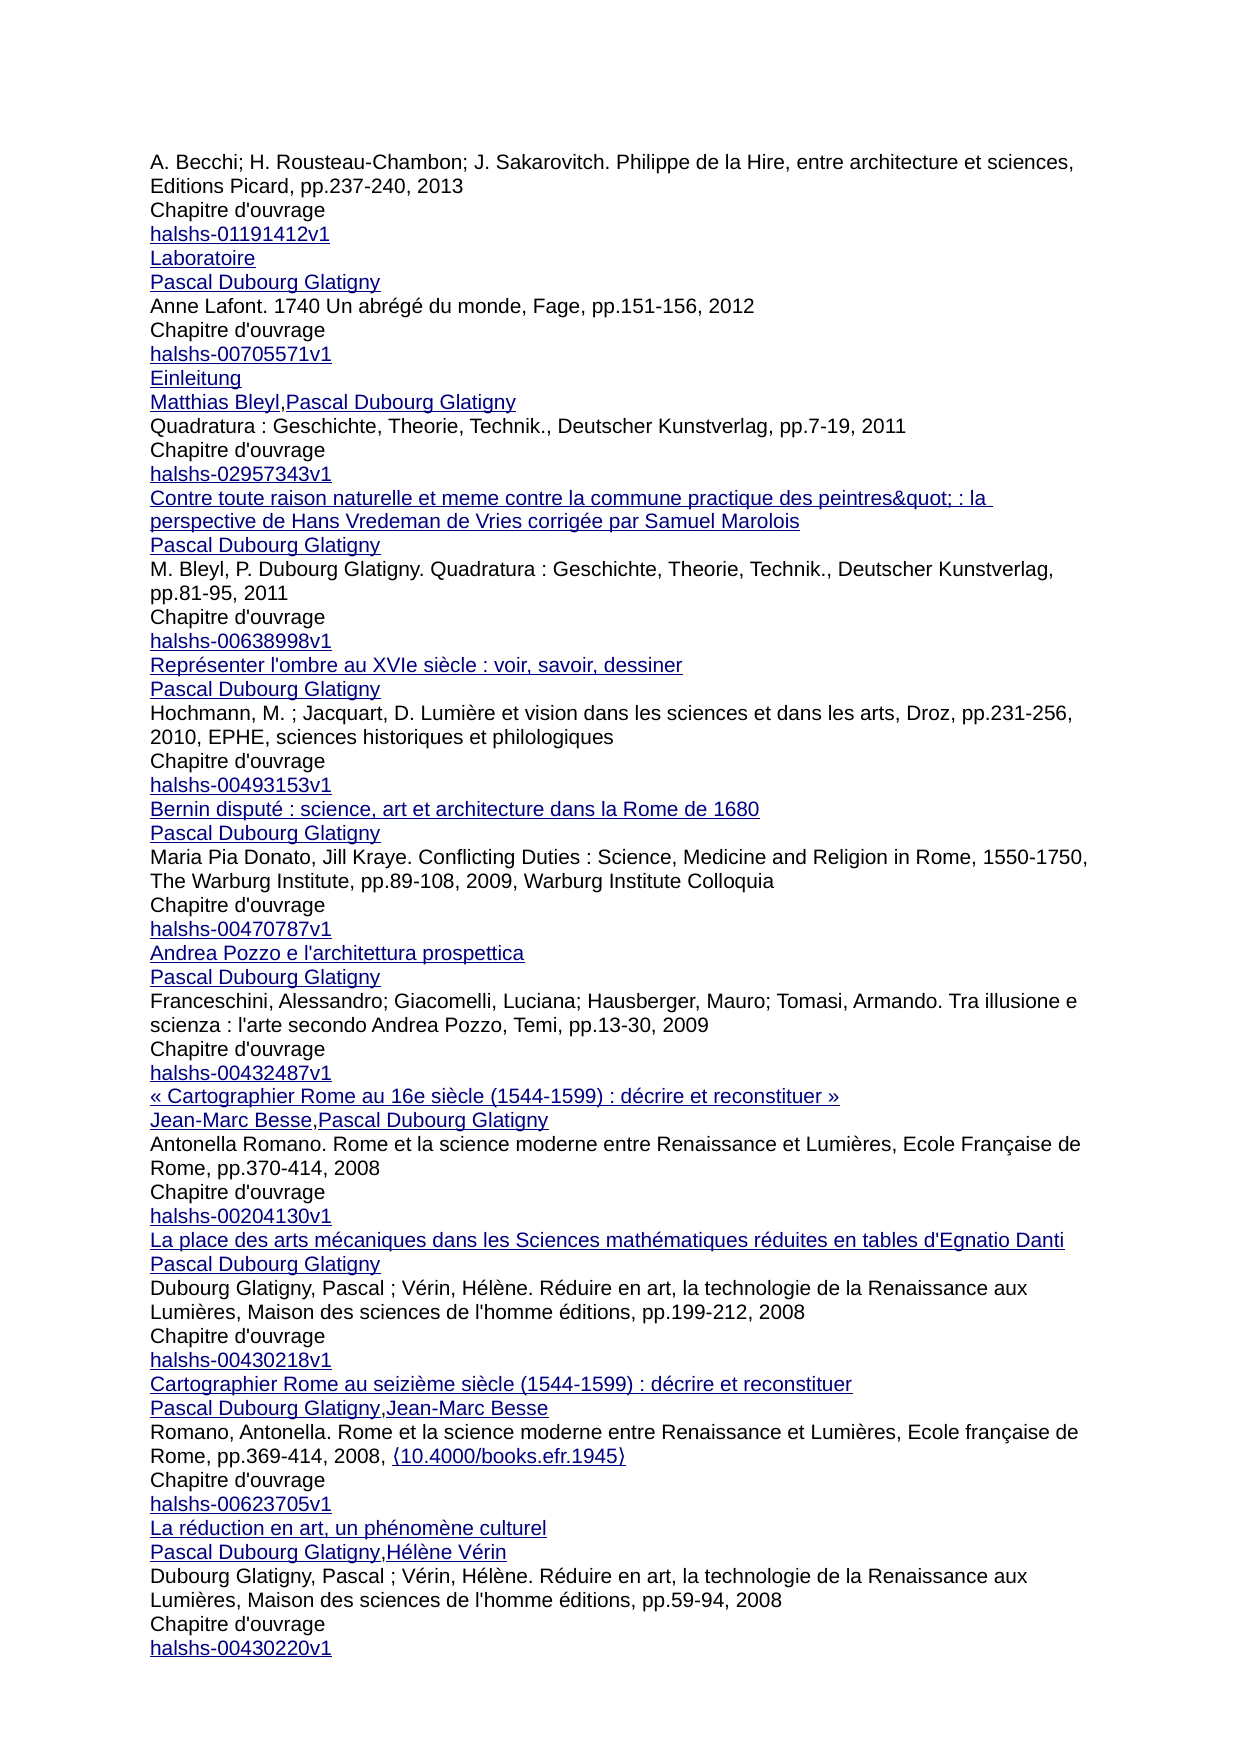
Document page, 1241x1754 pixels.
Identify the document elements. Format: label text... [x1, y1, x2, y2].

table_cell Andrea Pozzo e l'architettura prospettica Pascal Dubourg Glatigny Franceschini, Alessandro; Giacomelli, Luciana; Hausberger, Mauro; Tomasi, Armando. Tra illusione e scienza : l'arte secondo Andrea Pozzo, Temi, pp.13-30, 2009 Chapitre d'ouvrage halshs-00432487v1 [150, 941, 1090, 1084]
table_cell Laboratoire Pascal Dubourg Glatigny Anne Lafont. 1740 Un abrégé du monde, Fage, pp.151-156, 2012 Chapitre d'ouvrage halshs-00705571v1 [150, 246, 1090, 366]
table_cell Contre toute raison naturelle et meme contre la commune practique des peintres&quot; : la perspective de Hans Vredeman de Vries corrigée par Samuel Marolois Pascal Dubourg Glatigny M. Bleyl, P. Dubourg Glatigny. Quadratura : Geschichte, Theorie, Technik., Deutscher Kunstverlag, pp.81-95, 2011 Chapitre d'ouvrage halshs-00638998v1 [150, 485, 1090, 653]
table_cell La réduction en art, un phénomène culturel Pascal Dubourg Glatigny,Hélène Vérin Dubourg Glatigny, Pascal ; Vérin, Hélène. Réduire en art, la technologie de la Renaissance aux Lumières, Maison des sciences de l'homme éditions, pp.59-94, 2008 Chapitre d'ouvrage halshs-00430220v1 [150, 1516, 1090, 1659]
table_cell A. Becchi; H. Rousteau-Chambon; J. Sakarovitch. Philippe de la Hire, entre architecture et sciences, Editions Picard, pp.237-240, 2013 Chapitre d'ouvrage halshs-01191412v1 [150, 150, 1090, 246]
table_cell Einleitung Matthias Bleyl,Pascal Dubourg Glatigny Quadratura : Geschichte, Theorie, Technik., Deutscher Kunstverlag, pp.7-19, 2011 Chapitre d'ouvrage halshs-02957343v1 [150, 366, 1090, 485]
table_cell Représenter l'ombre au XVIe siècle : voir, savoir, dessiner Pascal Dubourg Glatigny Hochmann, M. ; Jacquart, D. Lumière et vision dans les sciences et dans les arts, Droz, pp.231-256, 2010, EPHE, sciences historiques et philologiques Chapitre d'ouvrage halshs-00493153v1 [150, 653, 1090, 797]
table_cell « Cartographier Rome au 16e siècle (1544-1599) : décrire et reconstituer » Jean-Marc Besse,Pascal Dubourg Glatigny Antonella Romano. Rome et la science moderne entre Renaissance et Lumières, Ecole Française de Rome, pp.370-414, 2008 Chapitre d'ouvrage halshs-00204130v1 [150, 1084, 1090, 1228]
table_cell Bernin disputé : science, art et architecture dans la Rome de 1680 Pascal Dubourg Glatigny Maria Pia Donato, Jill Kraye. Conflicting Duties : Science, Medicine and Religion in Rome, 1550-1750, The Warburg Institute, pp.89-108, 2009, Warburg Institute Colloquia Chapitre d'ouvrage halshs-00470787v1 [150, 797, 1090, 941]
table_cell Cartographier Rome au seizième siècle (1544-1599) : décrire et reconstituer Pascal Dubourg Glatigny,Jean-Marc Besse Romano, Antonella. Rome et la science moderne entre Renaissance et Lumières, Ecole française de Rome, pp.369-414, 2008, ⟨10.4000/books.efr.1945⟩ Chapitre d'ouvrage halshs-00623705v1 [150, 1372, 1090, 1516]
table_cell La place des arts mécaniques dans les Sciences mathématiques réduites en tables d'Egnatio Danti Pascal Dubourg Glatigny Dubourg Glatigny, Pascal ; Vérin, Hélène. Réduire en art, la technologie de la Renaissance aux Lumières, Maison des sciences de l'homme éditions, pp.199-212, 2008 Chapitre d'ouvrage halshs-00430218v1 [150, 1228, 1090, 1372]
